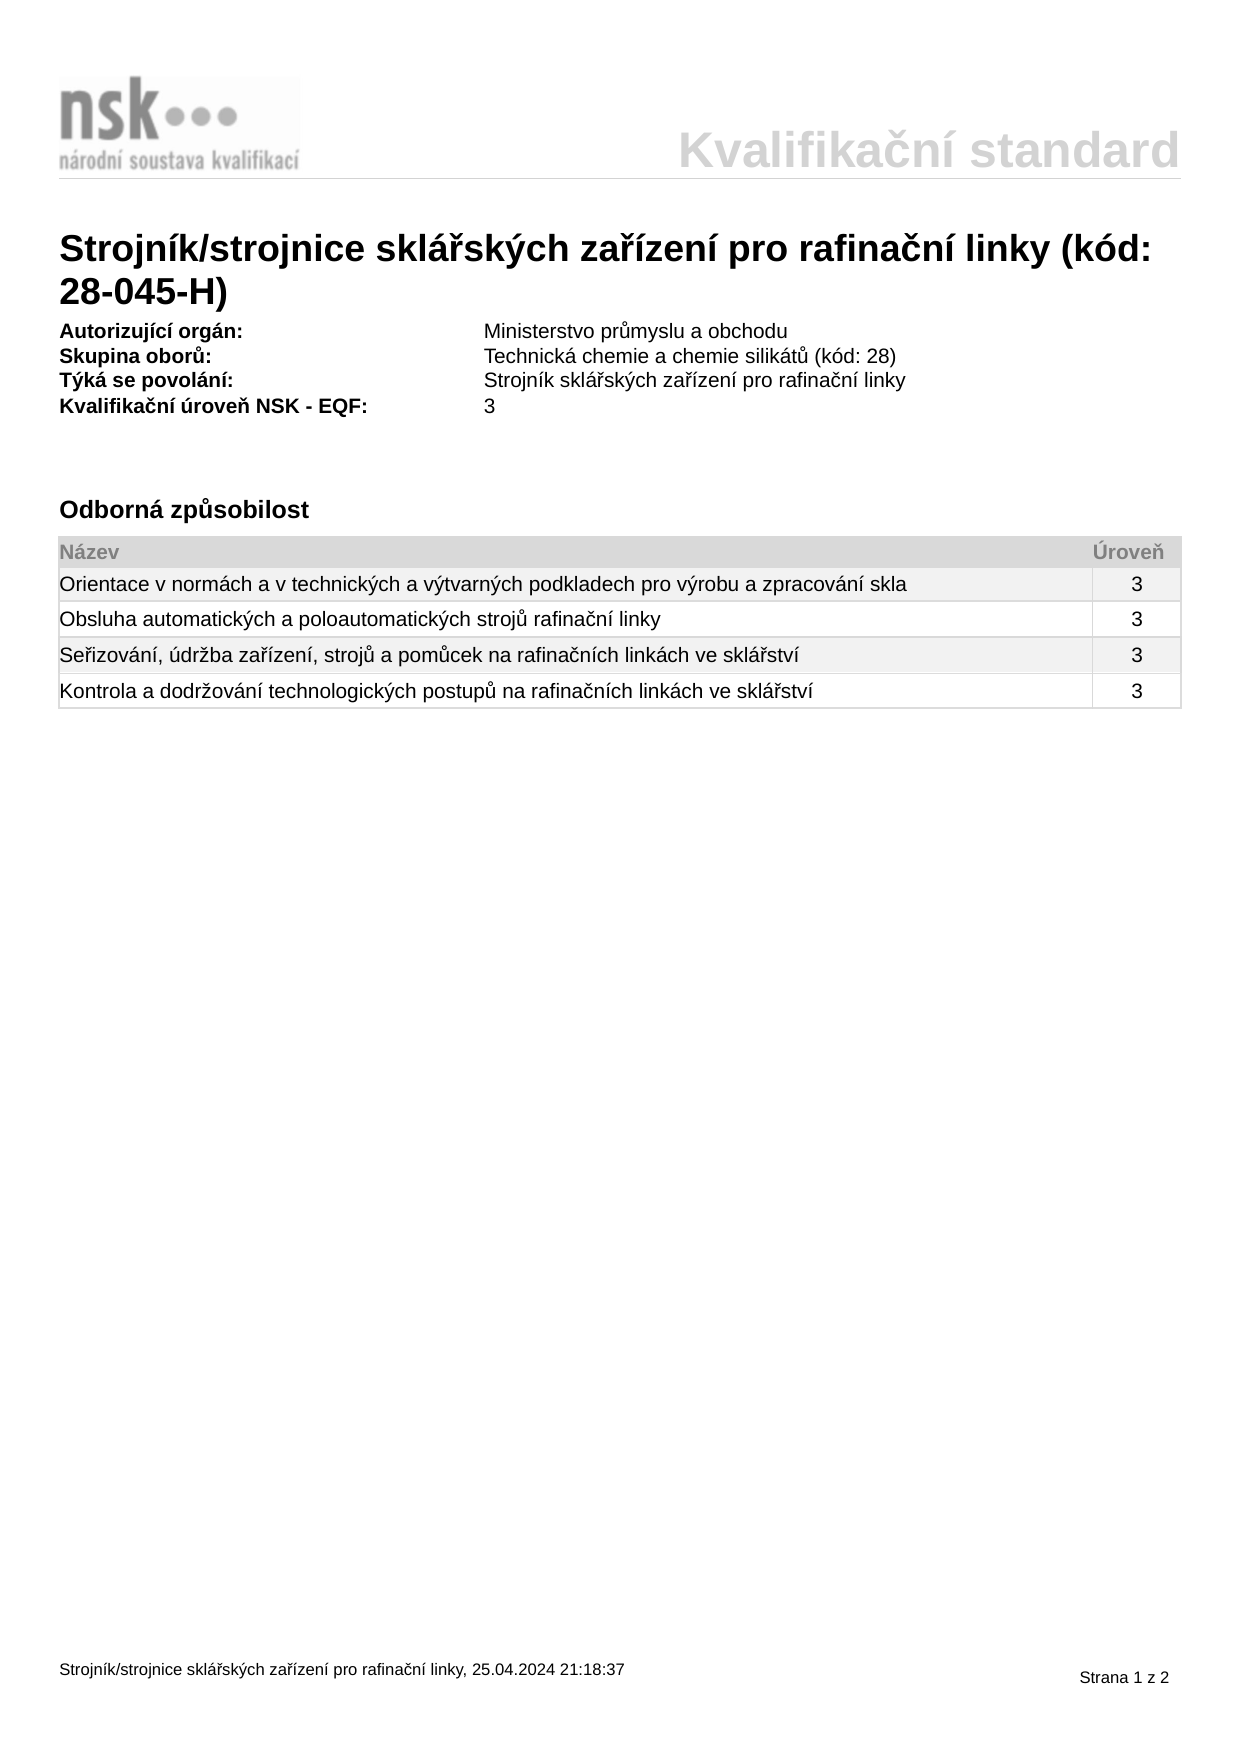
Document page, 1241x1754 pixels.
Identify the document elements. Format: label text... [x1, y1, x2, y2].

table_cell Skupina oborů: [59, 344, 483, 368]
table_cell Orientace v normách a v technických a výtvarných podkladech pro výrobu a zpracování skla [60, 568, 1092, 600]
table_cell [1093, 1307, 1169, 1484]
table_cell [1169, 196, 1181, 224]
table_cell [626, 709, 862, 1007]
table_cell [484, 172, 620, 178]
table_cell [59, 524, 483, 536]
table_cell [59, 196, 483, 224]
table_cell [1093, 524, 1169, 536]
table_cell [626, 524, 862, 536]
table_cell [620, 1307, 626, 1484]
table_cell [626, 313, 862, 319]
table_cell [620, 1484, 626, 1659]
table_cell Strojník sklářských zařízení pro rafinační linky [484, 368, 1181, 393]
table_cell [626, 1484, 862, 1659]
table_cell [626, 1307, 862, 1484]
table_header Kvalifikační standard [626, 59, 1181, 178]
table_cell [620, 418, 626, 489]
table_cell [59, 1307, 483, 1484]
table_cell Obsluha automatických a poloautomatických strojů rafinační linky [60, 602, 1092, 636]
table_cell [59, 179, 1181, 196]
table_cell 3 [484, 394, 1181, 417]
table_cell [59, 709, 483, 1007]
table_cell Název [60, 538, 1092, 566]
table_cell [484, 1484, 620, 1659]
table_cell [626, 418, 862, 489]
table_cell [626, 196, 862, 224]
picture [58, 59, 621, 172]
table_cell [620, 1007, 626, 1307]
table_cell [1169, 1484, 1181, 1659]
table_cell [59, 418, 483, 489]
table_cell [1093, 1484, 1169, 1659]
table_cell 3 [1093, 674, 1180, 707]
table_cell [862, 709, 1093, 1007]
table_cell [484, 418, 620, 489]
table_cell [620, 709, 626, 1007]
table_cell [59, 1484, 483, 1659]
table_cell [1169, 524, 1181, 536]
table_cell Ministerstvo průmyslu a obchodu [484, 319, 1181, 344]
table_cell [1169, 1660, 1181, 1696]
table_cell Strojník/strojnice sklářských zařízení pro rafinační linky, 25.04.2024 21:18:37 [59, 1660, 862, 1696]
table_cell [862, 1307, 1093, 1484]
table_cell [484, 196, 620, 224]
table_cell Strojník/strojnice sklářských zařízení pro rafinační linky (kód: 28-045-H) [59, 224, 1181, 313]
table_cell Strana 1 z 2 [862, 1660, 1169, 1696]
table_cell [484, 524, 620, 536]
table_cell [484, 313, 620, 319]
table_cell Seřizování, údržba zařízení, strojů a pomůcek na rafinačních linkách ve sklářství [60, 638, 1092, 672]
table_cell [1093, 1007, 1169, 1307]
table_cell [1169, 1307, 1181, 1484]
table_cell [484, 1007, 620, 1307]
table_cell [1169, 1007, 1181, 1307]
table_cell [484, 709, 620, 1007]
table_cell [59, 313, 483, 319]
table_cell [862, 196, 1093, 224]
table_cell Úroveň [1093, 538, 1180, 566]
table_cell [626, 1007, 862, 1307]
table_cell [862, 1007, 1093, 1307]
table_cell [1093, 313, 1169, 319]
table_cell Týká se povolání: [59, 368, 483, 392]
table_cell Autorizující orgán: [59, 319, 483, 343]
table_cell [59, 172, 483, 178]
table_cell Odborná způsobilost [59, 490, 1181, 524]
table_cell [862, 524, 1093, 536]
table_cell [862, 313, 1093, 319]
table_cell 3 [1093, 638, 1180, 672]
table_cell [59, 1007, 483, 1307]
table_cell 3 [1093, 602, 1180, 636]
table_cell [1169, 418, 1181, 489]
table_cell Kvalifikační úroveň NSK - EQF: [59, 394, 483, 417]
table_cell Technická chemie a chemie silikátů (kód: 28) [484, 344, 1181, 368]
table_cell [1169, 313, 1181, 319]
table_cell [1169, 709, 1181, 1007]
table_cell [620, 524, 626, 536]
table_cell [1093, 196, 1169, 224]
table_cell 3 [1093, 568, 1180, 600]
table_header [621, 59, 626, 172]
table_cell [862, 418, 1093, 489]
table_cell [1093, 709, 1169, 1007]
table_cell [862, 1484, 1093, 1659]
table_cell [484, 1307, 620, 1484]
table_cell [1093, 418, 1169, 489]
table_cell Kontrola a dodržování technologických postupů na rafinačních linkách ve sklářství [60, 674, 1092, 707]
table_cell [620, 196, 626, 224]
